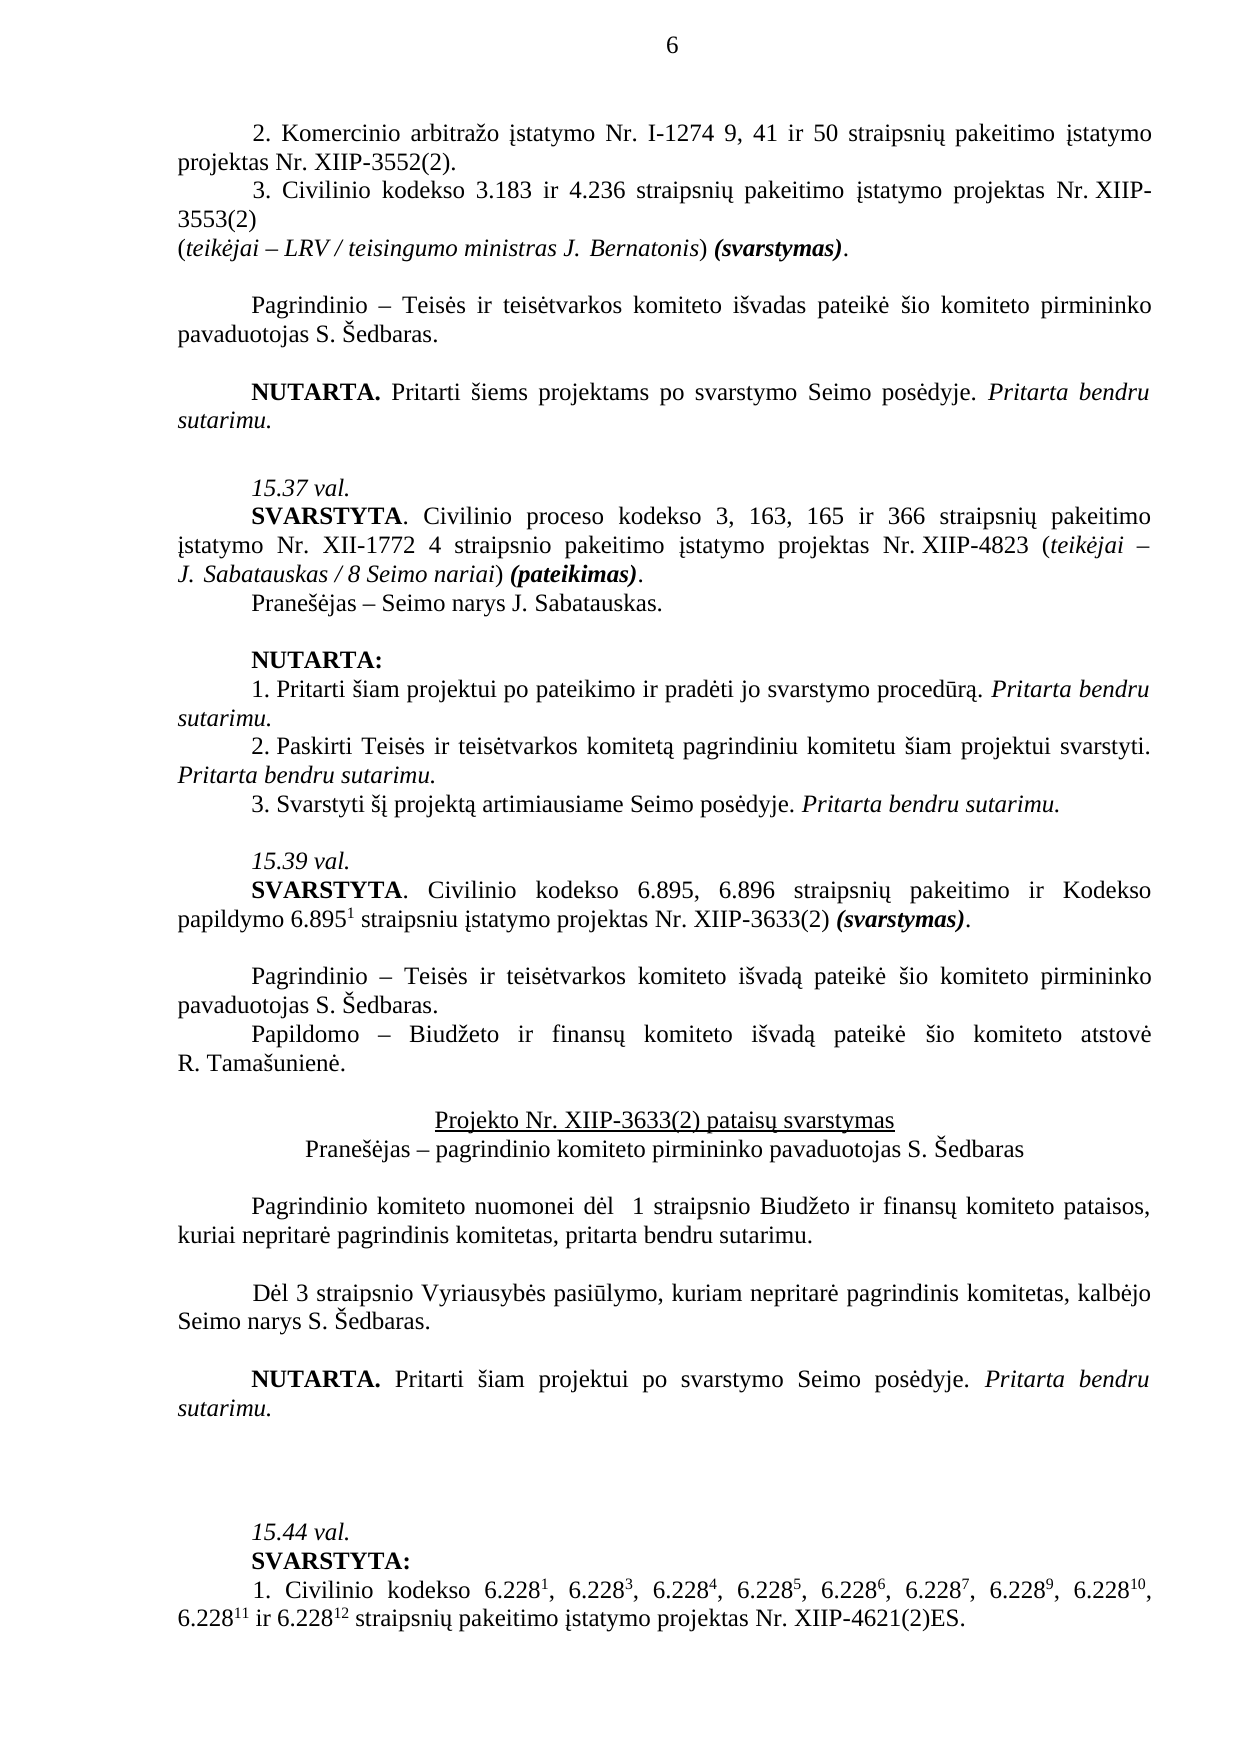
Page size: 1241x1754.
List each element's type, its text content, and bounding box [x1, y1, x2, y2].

text SVARSTYTA. Civilinio proceso kodekso 3, 163, 165 ir 366 straipsnių pakeitimo įstatymo Nr. XII-1772 4 straipsnio pakeitimo įstatymo projektas Nr. XIIP-4823 (teikėjai – J. Sabatauskas / 8 Seimo nariai) (pateikimas). [177, 501, 1152, 588]
text (teikėjai – LRV / teisingumo ministras J. Bernatonis) (svarstymas). [177, 233, 1152, 262]
text Pagrindinio – Teisės ir teisėtvarkos komiteto išvadas pateikė šio komiteto pirmininko pavaduotojas S. Šedbaras. [177, 291, 1152, 348]
text Papildomo – Biudžeto ir finansų komiteto išvadą pateikė šio komiteto atstovė R. Tamašunienė. [177, 1019, 1152, 1076]
text 2. Komercinio arbitražo įstatymo Nr. I-1274 9, 41 ir 50 straipsnių pakeitimo įstatymo projektas Nr. XIIP-3552(2). [177, 118, 1152, 176]
text NUTARTA. Pritarti šiam projektui po svarstymo Seimo posėdyje. Pritarta bendru sutarimu. [177, 1364, 1152, 1421]
text NUTARTA. Pritarti šiems projektams po svarstymo Seimo posėdyje. Pritarta bendru sutarimu. [177, 377, 1152, 434]
text 3. Civilinio kodekso 3.183 ir 4.236 straipsnių pakeitimo įstatymo projektas Nr. XIIP-3553(2) [177, 176, 1152, 233]
text SVARSTYTA: [177, 1546, 1152, 1575]
text Pagrindinio – Teisės ir teisėtvarkos komiteto išvadą pateikė šio komiteto pirmininko pavaduotojas S. Šedbaras. [177, 961, 1152, 1019]
text 15.39 val. [177, 846, 1152, 875]
text 15.44 val. [177, 1517, 1152, 1546]
text Dėl 3 straipsnio Vyriausybės pasiūlymo, kuriam nepritarė pagrindinis komitetas, kalbėjo Seimo narys S. Šedbaras. [177, 1278, 1152, 1335]
text SVARSTYTA. Civilinio kodekso 6.895, 6.896 straipsnių pakeitimo ir Kodekso papildymo 6.8951 straipsniu įstatymo projektas Nr. XIIP-3633(2) (svarstymas). [177, 875, 1152, 933]
text 1. Pritarti šiam projektui po pateikimo ir pradėti jo svarstymo procedūrą. Pritarta bendru sutarimu. [177, 674, 1152, 731]
text 1. Civilinio kodekso 6.2281, 6.2283, 6.2284, 6.2285, 6.2286, 6.2287, 6.2289, 6.22810, 6.22811 ir 6.22812 straipsnių pakeitimo įstatymo projektas Nr. XIIP-4621(2)ES. [177, 1575, 1152, 1632]
text 3. Svarstyti šį projektą artimiausiame Seimo posėdyje. Pritarta bendru sutarimu. [177, 789, 1152, 818]
text 2. Paskirti Teisės ir teisėtvarkos komitetą pagrindiniu komitetu šiam projektui svarstyti. Pritarta bendru sutarimu. [177, 731, 1152, 789]
text Pranešėjas – pagrindinio komiteto pirmininko pavaduotojas S. Šedbaras [177, 1134, 1152, 1163]
text Pranešėjas – Seimo narys J. Sabatauskas. [177, 588, 1152, 616]
subtitle Projekto Nr. XIIP-3633(2) pataisų svarstymas [177, 1105, 1152, 1134]
text NUTARTA: [177, 645, 1152, 674]
text 15.37 val. [177, 473, 1152, 501]
text Pagrindinio komiteto nuomonei dėl 1 straipsnio Biudžeto ir finansų komiteto pataisos, kuriai nepritarė pagrindinis komitetas, pritarta bendru sutarimu. [177, 1191, 1152, 1249]
